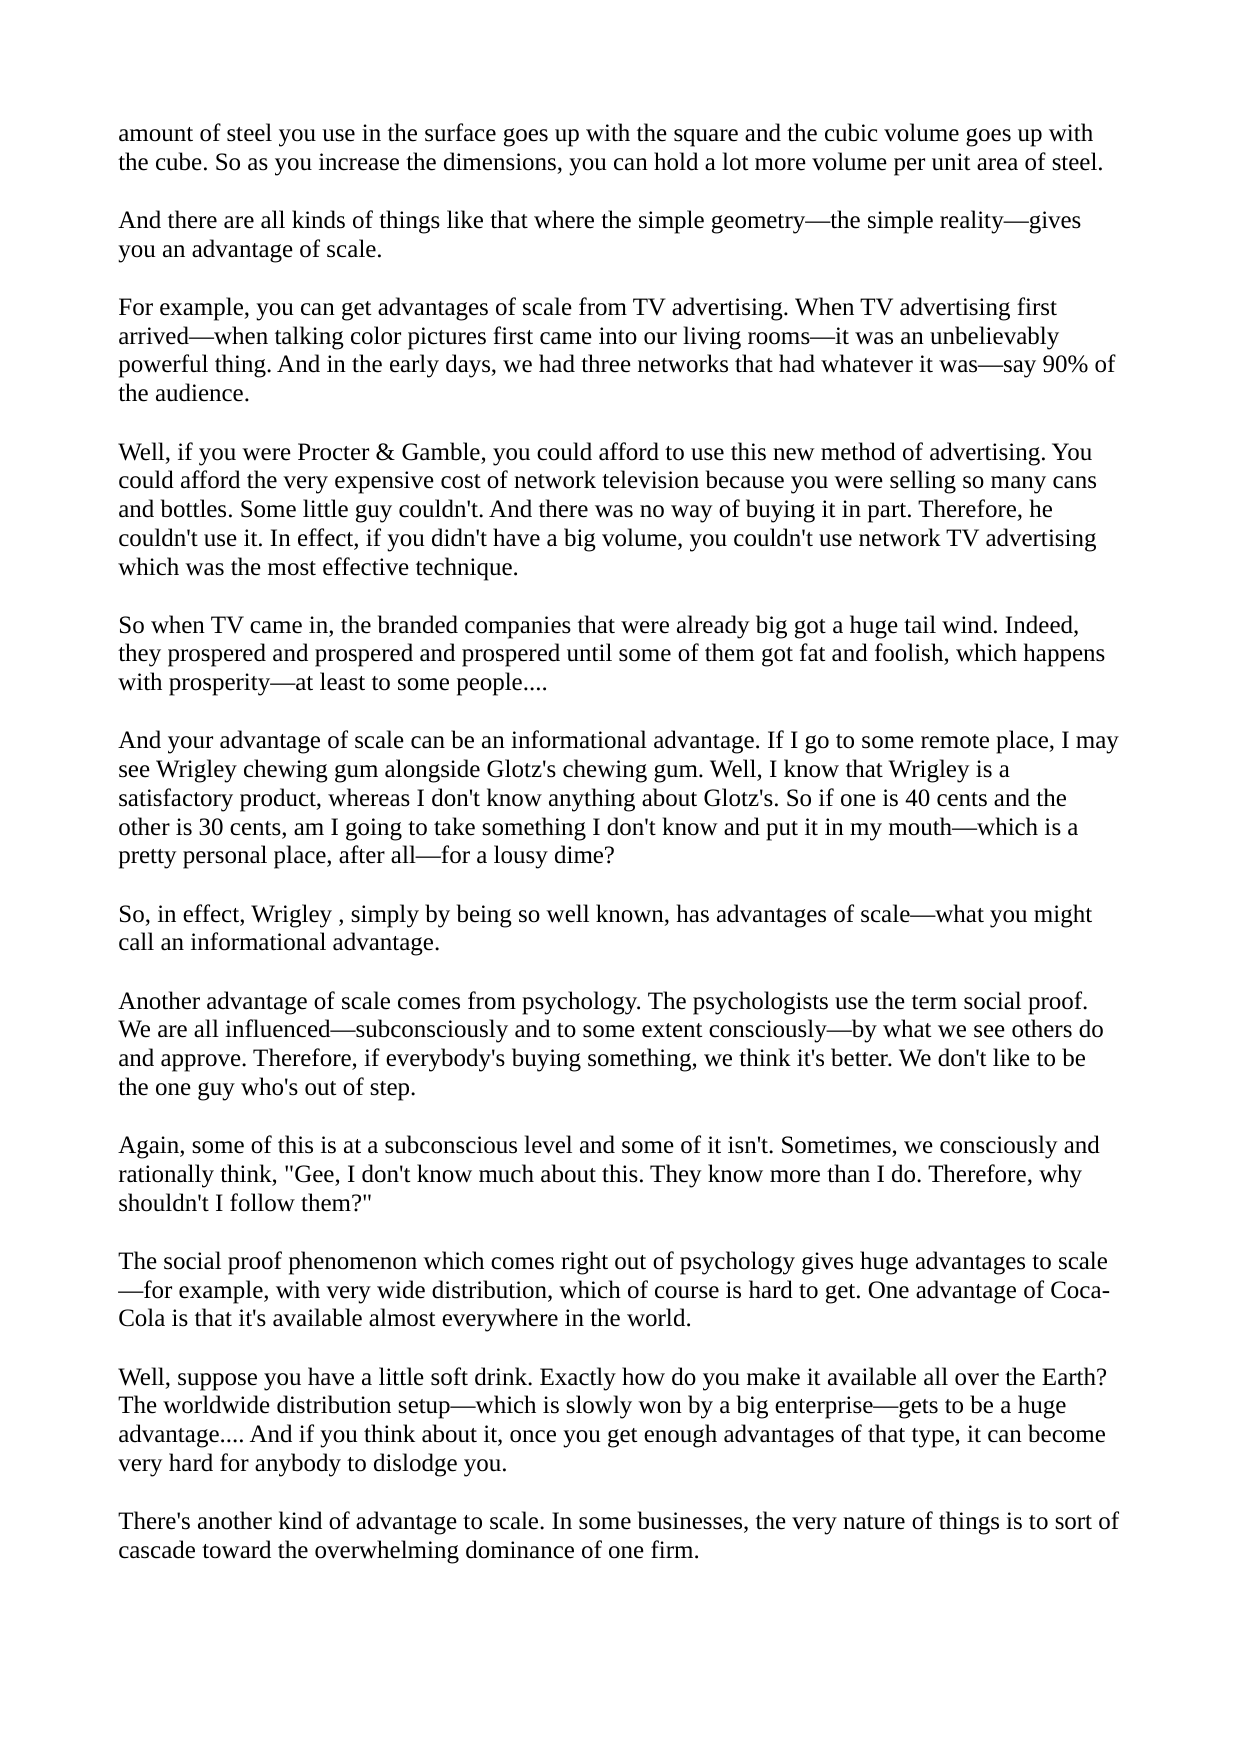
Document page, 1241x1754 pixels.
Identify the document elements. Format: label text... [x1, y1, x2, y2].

text Again, some of this is at a subconscious level and some of it isn't. Sometimes, we consciously and rationally think, "Gee, I don't know much about this. They know more than I do. Therefore, why shouldn't I follow them?" [118, 1130, 1122, 1216]
text So, in effect, Wrigley , simply by being so well known, has advantages of scale—what you might call an informational advantage. [118, 899, 1122, 956]
text Another advantage of scale comes from psychology. The psychologists use the term social proof. We are all influenced—subconsciously and to some extent consciously—by what we see others do and approve. Therefore, if everybody's buying something, we think it's better. We don't like to be the one guy who's out of step. [118, 986, 1122, 1101]
text There's another kind of advantage to scale. In some businesses, the very nature of things is to sort of cascade toward the overwhelming dominance of one firm. [118, 1506, 1122, 1564]
text So when TV came in, the branded companies that were already big got a huge tail wind. Indeed, they prospered and prospered and prospered until some of them got fat and foolish, which happens with prosperity—at least to some people.... [118, 610, 1122, 696]
text The social proof phenomenon which comes right out of psychology gives huge advantages to scale—for example, with very wide distribution, which of course is hard to get. One advantage of Coca-Cola is that it's available almost everywhere in the world. [118, 1246, 1122, 1332]
text And there are all kinds of things like that where the simple geometry—the simple reality—gives you an advantage of scale. [118, 205, 1122, 263]
text Well, if you were Procter & Gamble, you could afford to use this new method of advertising. You could afford the very expensive cost of network television because you were selling so many cans and bottles. Some little guy couldn't. And there was no way of buying it in part. Therefore, he couldn't use it. In effect, if you didn't have a big volume, you couldn't use network TV advertising which was the most effective technique. [118, 437, 1122, 580]
text amount of steel you use in the surface goes up with the square and the cubic volume goes up with the cube. So as you increase the dimensions, you can hold a lot more volume per unit area of steel. [118, 118, 1122, 176]
text Well, suppose you have a little soft drink. Exactly how do you make it available all over the Earth? The worldwide distribution setup—which is slowly won by a big enterprise—gets to be a huge advantage.... And if you think about it, once you get enough advantages of that type, it can become very hard for anybody to dislodge you. [118, 1362, 1122, 1477]
text And your advantage of scale can be an informational advantage. If I go to some remote place, I may see Wrigley chewing gum alongside Glotz's chewing gum. Well, I know that Wrigley is a satisfactory product, whereas I don't know anything about Glotz's. So if one is 40 cents and the other is 30 cents, am I going to take something I don't know and put it in my mouth—which is a pretty personal place, after all—for a lousy dime? [118, 726, 1122, 869]
text For example, you can get advantages of scale from TV advertising. When TV advertising first arrived—when talking color pictures first came into our living rooms—it was an unbelievably powerful thing. And in the early days, we had three networks that had whatever it was—say 90% of the audience. [118, 292, 1122, 407]
